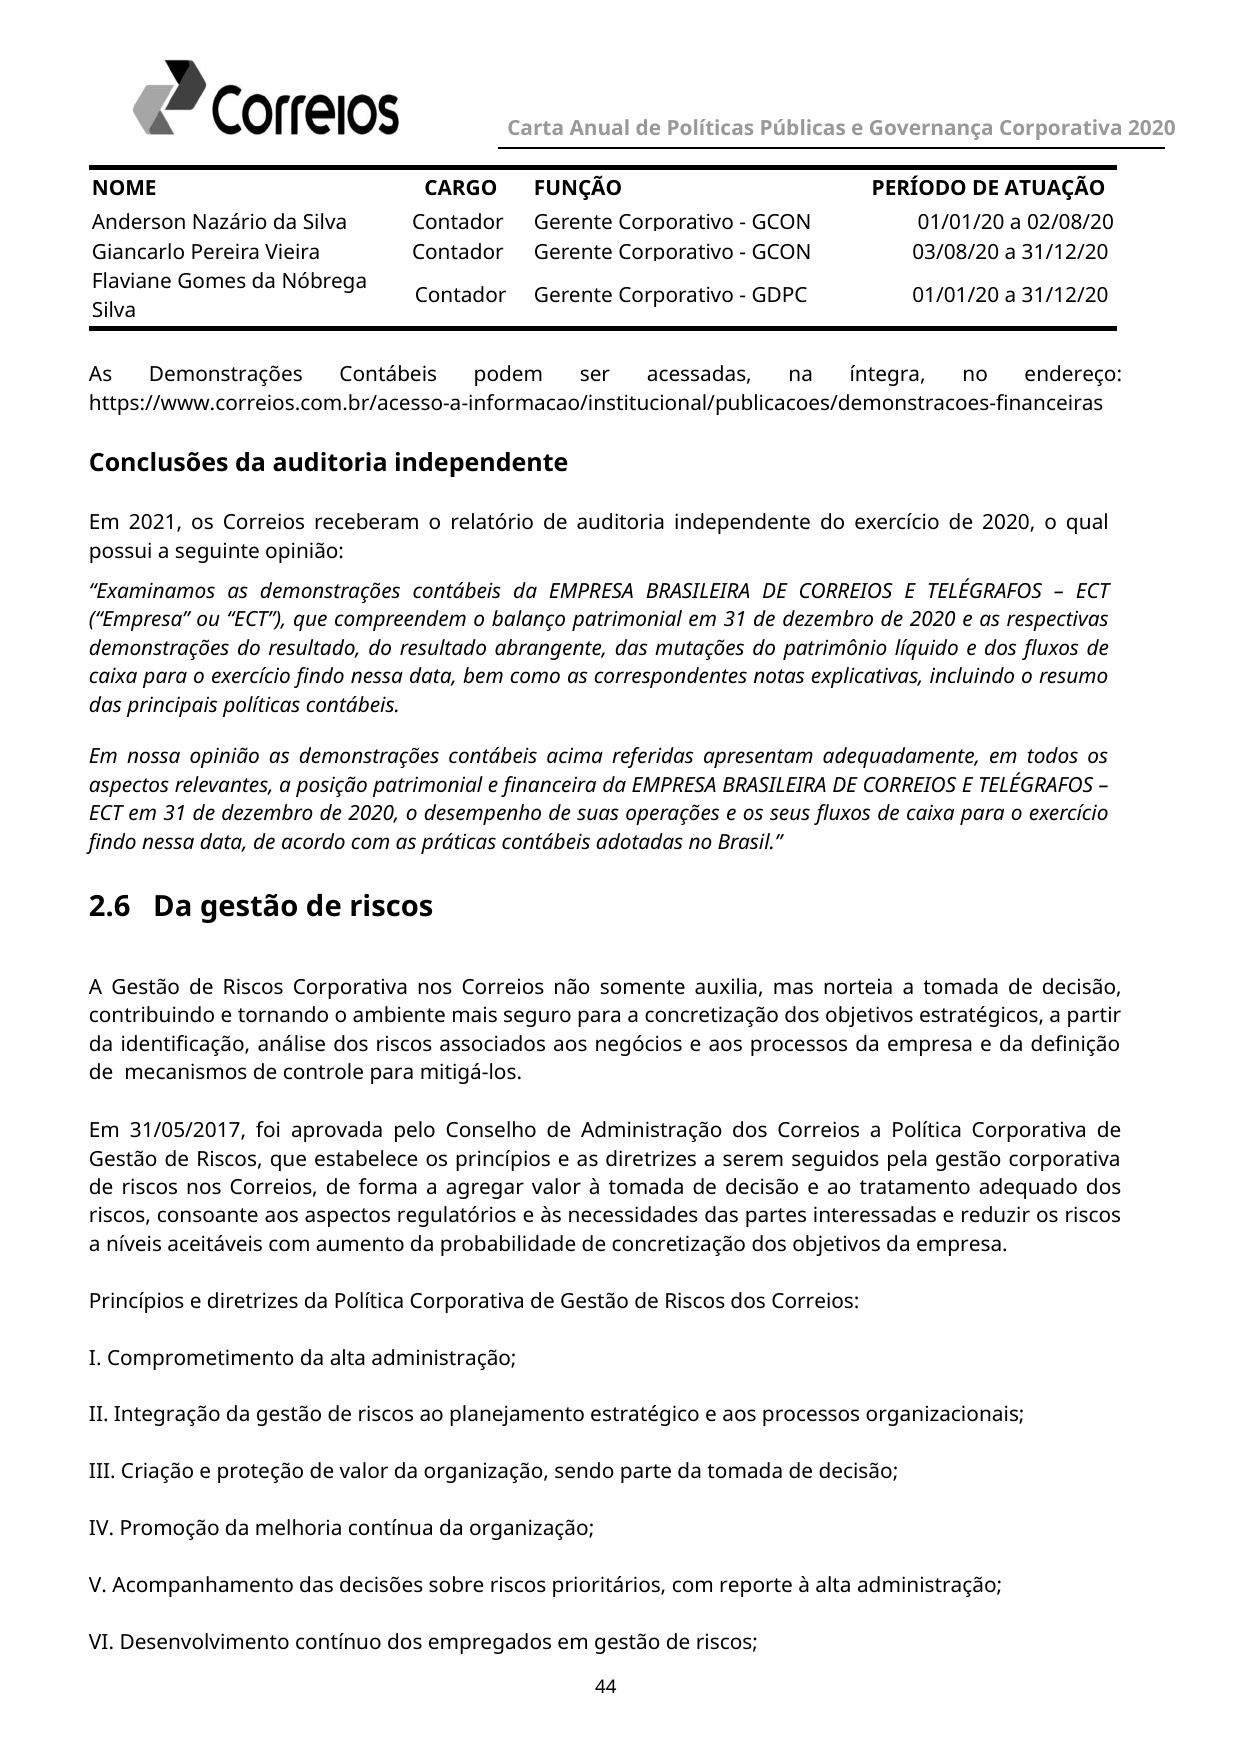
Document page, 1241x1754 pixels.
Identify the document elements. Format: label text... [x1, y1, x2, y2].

text A Gestão de Riscos Corporativa nos Correios não somente auxilia, mas norteia a tomada de decisão, contribuindo e tornando o ambiente mais seguro para a concretização dos objetivos estratégicos, a partir da identificação, análise dos riscos associados aos negócios e aos processos da empresa e da definição de mecanismos de controle para mitigá-los. [89, 972, 1123, 1086]
table_cell Anderson Nazário da Silva [89, 204, 390, 234]
table_cell 03/08/20 a 31/12/20 [869, 234, 1117, 263]
text II. Integração da gestão de riscos ao planejamento estratégico e aos processos organizacionais; [89, 1399, 1123, 1428]
text Em 2021, os Correios receberam o relatório de auditoria independente do exercício de 2020, o qual possui a seguinte opinião: [89, 507, 1110, 564]
table_cell Gerente Corporativo - GDPC [531, 263, 868, 326]
text As Demonstrações Contábeis podem ser acessadas, na íntegra, no endereço: https://www.correios.com.br/acesso-a-informacao/institucional/publicacoes/demonstracoes-financeiras [89, 359, 1123, 416]
text IV. Promoção da melhoria contínua da organização; [89, 1513, 1123, 1542]
text “Examinamos as demonstrações contábeis da EMPRESA BRASILEIRA DE CORREIOS E TELÉGRAFOS – ECT (“Empresa” ou “ECT”), que compreendem o balanço patrimonial em 31 de dezembro de 2020 e as respectivas demonstrações do resultado, do resultado abrangente, das mutações do patrimônio líquido e dos fluxos de caixa para o exercício findo nessa data, bem como as correspondentes notas explicativas, incluindo o resumo das principais políticas contábeis. [89, 576, 1110, 718]
text V. Acompanhamento das decisões sobre riscos prioritários, com reporte à alta administração; [89, 1570, 1123, 1599]
table_cell Flaviane Gomes da Nóbrega Silva [89, 263, 390, 326]
table_cell Contador [390, 204, 531, 234]
table_cell Giancarlo Pereira Vieira [89, 234, 390, 263]
table_cell 01/01/20 a 02/08/20 [869, 204, 1117, 234]
text VI. Desenvolvimento contínuo dos empregados em gestão de riscos; [89, 1627, 1123, 1656]
table_cell Gerente Corporativo - GCON [531, 204, 868, 234]
text Em 31/05/2017, foi aprovada pelo Conselho de Administração dos Correios a Política Corporativa de Gestão de Riscos, que estabelece os princípios e as diretrizes a serem seguidos pela gestão corporativa de riscos nos Correios, de forma a agregar valor à tomada de decisão e ao tratamento adequado dos riscos, consoante aos aspectos regulatórios e às necessidades das partes interessadas e reduzir os riscos a níveis aceitáveis com aumento da probabilidade de concretização dos objetivos da empresa. [89, 1115, 1123, 1257]
text Princípios e diretrizes da Política Corporativa de Gestão de Riscos dos Correios: [89, 1286, 1123, 1314]
table_cell Gerente Corporativo - GCON [531, 234, 868, 263]
table_cell Contador [390, 263, 531, 326]
table_header FUNÇÃO [531, 170, 868, 204]
table_cell 01/01/20 a 31/12/20 [869, 263, 1117, 326]
table_header CARGO [390, 170, 531, 204]
picture [132, 59, 400, 136]
text III. Criação e proteção de valor da organização, sendo parte da tomada de decisão; [89, 1456, 1123, 1485]
table_header NOME [89, 170, 390, 204]
table_cell Contador [390, 234, 531, 263]
text I. Comprometimento da alta administração; [89, 1343, 1123, 1371]
table_header PERÍODO DE ATUAÇÃO [869, 170, 1117, 204]
subtitle 2.6 Da gestão de riscos [89, 885, 1123, 924]
text Conclusões da auditoria independente [89, 444, 1123, 478]
text Em nossa opinião as demonstrações contábeis acima referidas apresentam adequadamente, em todos os aspectos relevantes, a posição patrimonial e financeira da EMPRESA BRASILEIRA DE CORREIOS E TELÉGRAFOS – ECT em 31 de dezembro de 2020, o desempenho de suas operações e os seus fluxos de caixa para o exercício findo nessa data, de acordo com as práticas contábeis adotadas no Brasil.” [89, 742, 1110, 855]
